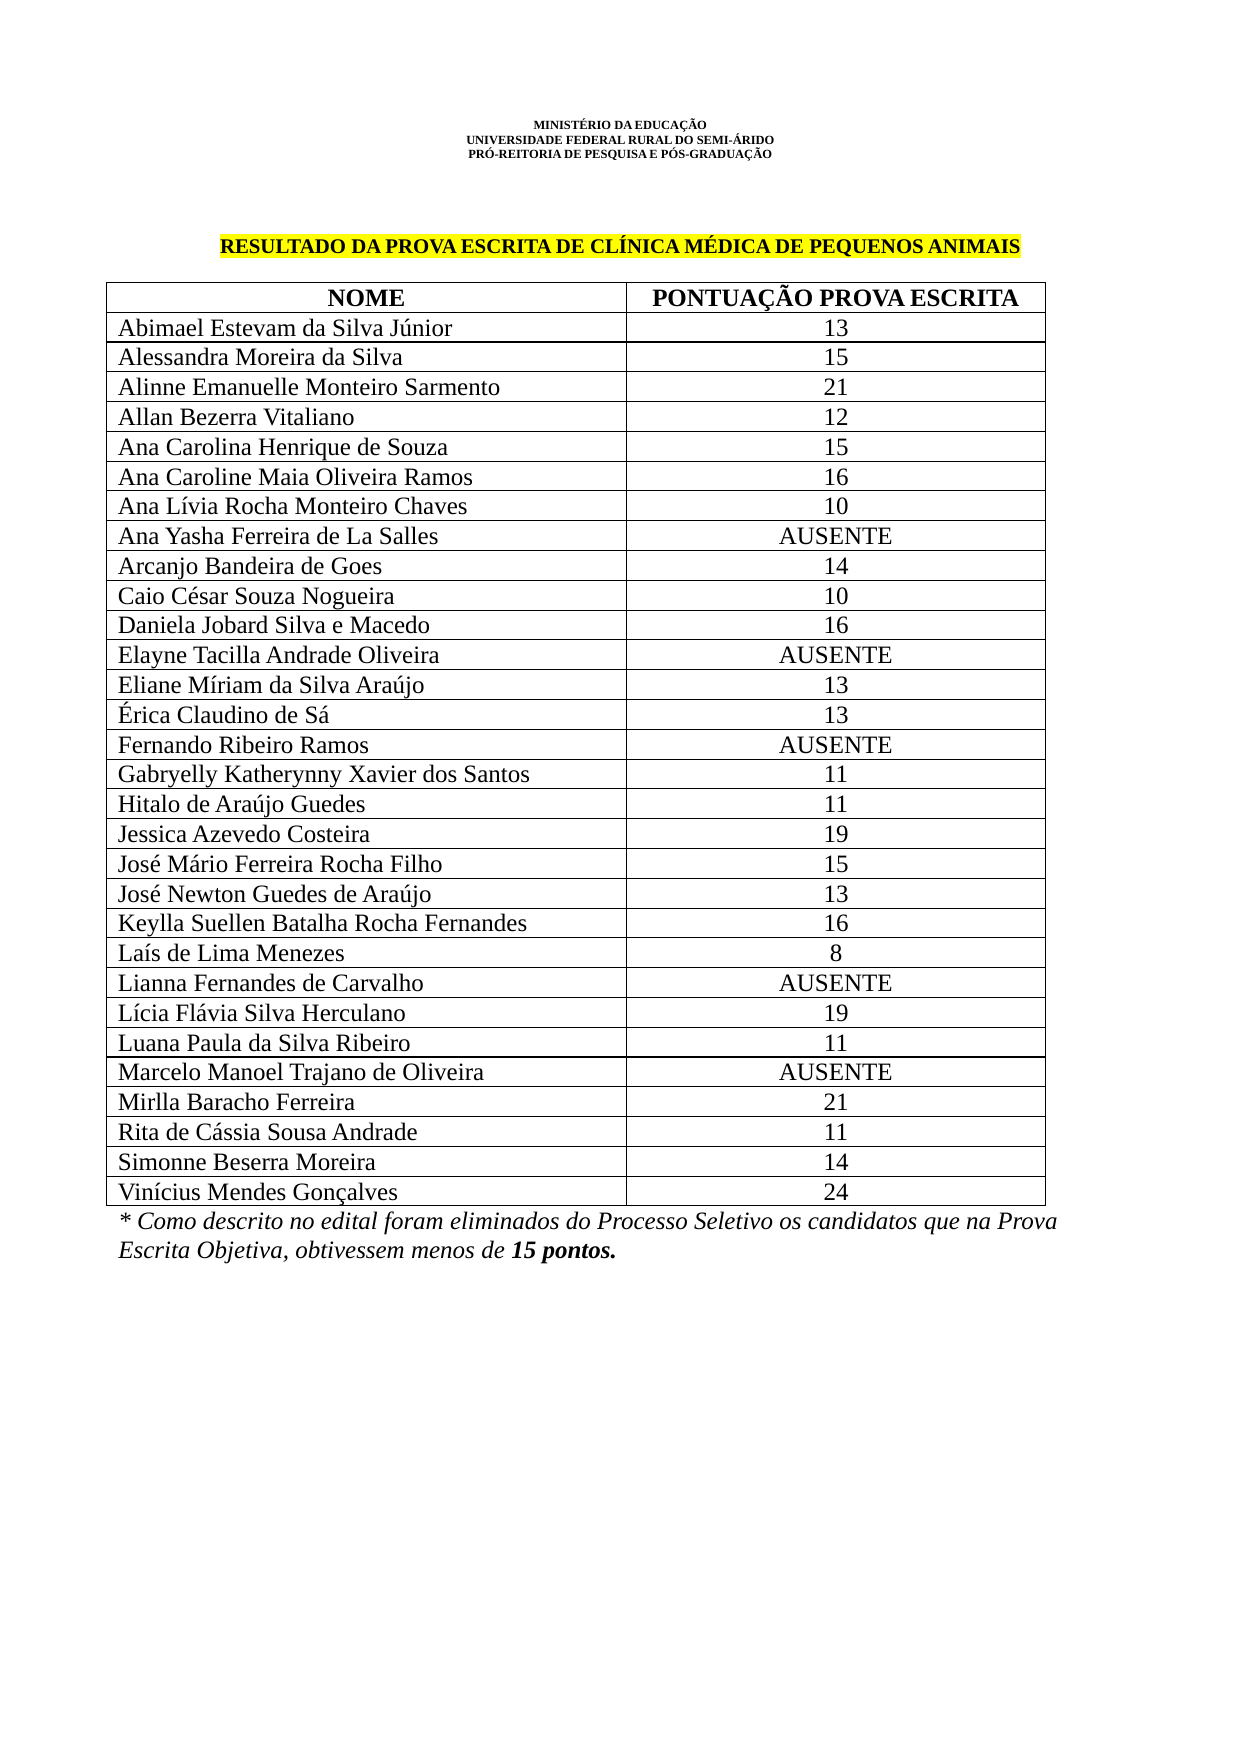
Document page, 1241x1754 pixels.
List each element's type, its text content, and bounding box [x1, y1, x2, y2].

table_cell Marcelo Manoel Trajano de Oliveira [107, 1058, 626, 1086]
table_cell Simonne Beserra Moreira [107, 1147, 626, 1176]
table_cell 15 [627, 849, 1045, 878]
table_cell Allan Bezerra Vitaliano [107, 402, 626, 431]
table_cell Lianna Fernandes de Carvalho [107, 968, 626, 997]
table_cell Abimael Estevam da Silva Júnior [107, 313, 626, 341]
table_cell 19 [627, 819, 1045, 848]
table_cell Mirlla Baracho Ferreira [107, 1087, 626, 1116]
table_cell 16 [627, 462, 1045, 490]
table_cell 11 [627, 789, 1045, 818]
text RESULTADO DA PROVA ESCRITA DE CLÍNICA MÉDICA DE PEQUENOS ANIMAIS [118, 234, 1122, 258]
table_cell 24 [627, 1177, 1045, 1205]
table_cell 11 [627, 760, 1045, 788]
table_cell Ana Yasha Ferreira de La Salles [107, 521, 626, 550]
table_cell AUSENTE [627, 521, 1045, 550]
table_cell Hitalo de Araújo Guedes [107, 789, 626, 818]
table_cell 13 [627, 670, 1045, 699]
table_cell Daniela Jobard Silva e Macedo [107, 611, 626, 639]
table_cell Rita de Cássia Sousa Andrade [107, 1117, 626, 1146]
table_cell Alessandra Moreira da Silva [107, 343, 626, 371]
table_cell Ana Lívia Rocha Monteiro Chaves [107, 491, 626, 520]
table_cell Lícia Flávia Silva Herculano [107, 998, 626, 1027]
table_cell 16 [627, 909, 1045, 937]
table_cell Luana Paula da Silva Ribeiro [107, 1028, 626, 1056]
table_cell 21 [627, 372, 1045, 401]
table_cell Keylla Suellen Batalha Rocha Fernandes [107, 909, 626, 937]
table_cell 8 [627, 938, 1045, 967]
table_cell 16 [627, 611, 1045, 639]
table_cell José Mário Ferreira Rocha Filho [107, 849, 626, 878]
table_header NOME [107, 283, 626, 312]
table_cell 21 [627, 1087, 1045, 1116]
table_cell Laís de Lima Menezes [107, 938, 626, 967]
table_cell Jessica Azevedo Costeira [107, 819, 626, 848]
table_cell 13 [627, 879, 1045, 907]
table_cell Érica Claudino de Sá [107, 700, 626, 729]
table_cell 11 [627, 1117, 1045, 1146]
table_cell AUSENTE [627, 730, 1045, 758]
table_cell 19 [627, 998, 1045, 1027]
table_cell Ana Carolina Henrique de Souza [107, 432, 626, 461]
table_cell Vinícius Mendes Gonçalves [107, 1177, 626, 1205]
table_cell 15 [627, 343, 1045, 371]
table_cell Elayne Tacilla Andrade Oliveira [107, 640, 626, 669]
table_cell Caio César Souza Nogueira [107, 581, 626, 609]
table_header PONTUAÇÃO PROVA ESCRITA [627, 283, 1045, 312]
table_cell AUSENTE [627, 640, 1045, 669]
table_cell Ana Caroline Maia Oliveira Ramos [107, 462, 626, 490]
table_cell Gabryelly Katherynny Xavier dos Santos [107, 760, 626, 788]
table_cell 11 [627, 1028, 1045, 1056]
table_cell 14 [627, 1147, 1045, 1176]
table_cell Alinne Emanuelle Monteiro Sarmento [107, 372, 626, 401]
table_cell AUSENTE [627, 1058, 1045, 1086]
table_cell 12 [627, 402, 1045, 431]
table_cell 15 [627, 432, 1045, 461]
text * Como descrito no edital foram eliminados do Processo Seletivo os candidatos que na Prova Escrita Objetiva, obtivessem menos de 15 pontos. [118, 1206, 1122, 1264]
table_cell 14 [627, 551, 1045, 580]
table_cell AUSENTE [627, 968, 1045, 997]
table_cell Arcanjo Bandeira de Goes [107, 551, 626, 580]
table_cell Fernando Ribeiro Ramos [107, 730, 626, 758]
table_cell 10 [627, 491, 1045, 520]
table_cell 13 [627, 313, 1045, 341]
table_cell 10 [627, 581, 1045, 609]
table_cell Eliane Míriam da Silva Araújo [107, 670, 626, 699]
table_cell 13 [627, 700, 1045, 729]
table_cell José Newton Guedes de Araújo [107, 879, 626, 907]
